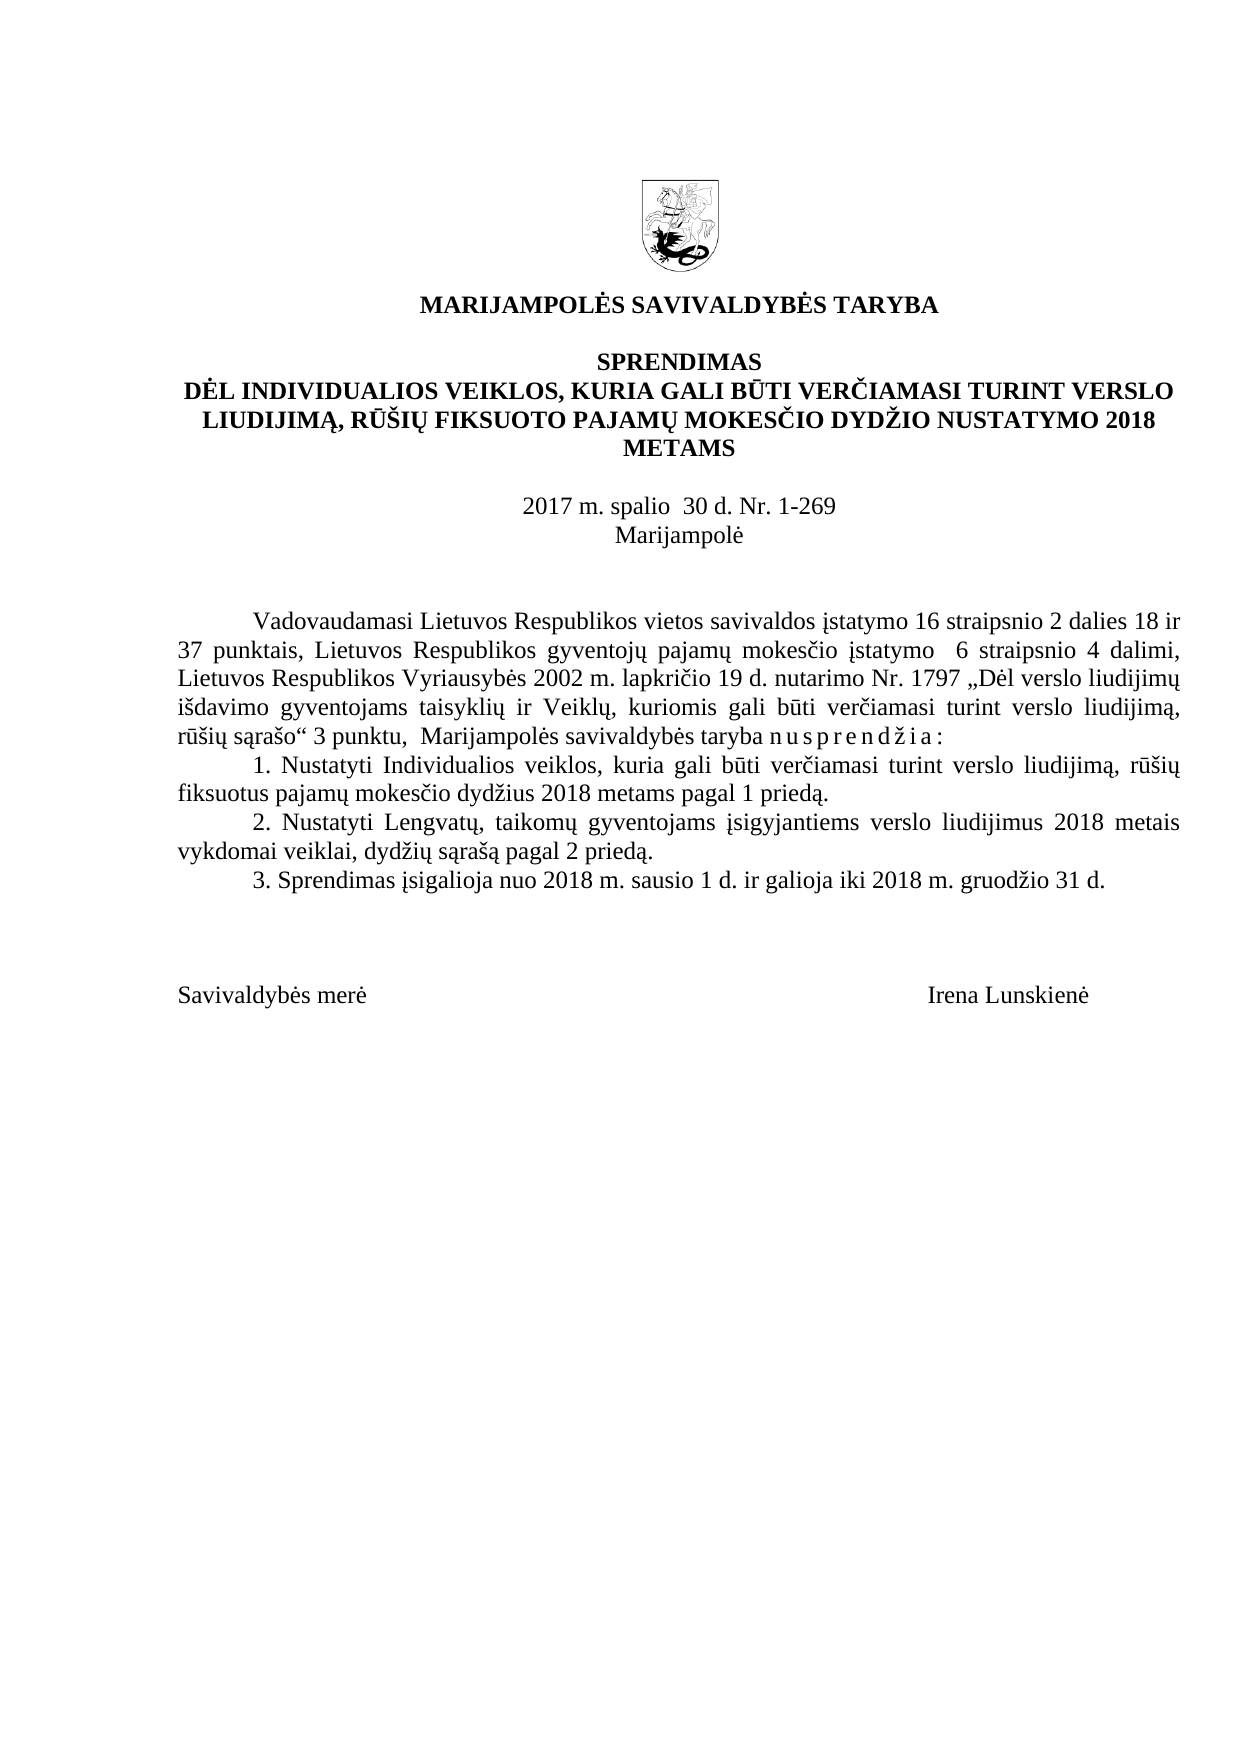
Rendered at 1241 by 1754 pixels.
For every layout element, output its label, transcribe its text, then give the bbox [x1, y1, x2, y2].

text SPRENDIMAS [177, 347, 1181, 376]
text Savivaldybės merė Irena Lunskienė [177, 980, 1181, 1008]
text Vadovaudamasi Lietuvos Respublikos vietos savivaldos įstatymo 16 straipsnio 2 dalies 18 ir 37 punktais, Lietuvos Respublikos gyventojų pajamų mokesčio įstatymo 6 straipsnio 4 dalimi, Lietuvos Respublikos Vyriausybės 2002 m. lapkričio 19 d. nutarimo Nr. 1797 „Dėl verslo liudijimų išdavimo gyventojams taisyklių ir Veiklų, kuriomis gali būti verčiamasi turint verslo liudijimą, rūšių sąrašo“ 3 punktu, Marijampolės savivaldybės taryba nusprendžia: [177, 606, 1181, 750]
text Marijampolė [177, 520, 1181, 548]
text DĖL INDIVIDUALIOS VEIKLOS, KURIA GALI BŪTI VERČIAMASI TURINT VERSLO LIUDIJIMĄ, RŪŠIŲ FIKSUOTO PAJAMŲ MOKESČIO DYDŽIO NUSTATYMO 2018 METAMS [177, 376, 1181, 462]
text 2. Nustatyti Lengvatų, taikomų gyventojams įsigyjantiems verslo liudijimus 2018 metais vykdomai veiklai, dydžių sąrašą pagal 2 priedą. [177, 807, 1181, 865]
text MARIJAMPOLĖS SAVIVALDYBĖS TARYBA [177, 290, 1181, 318]
text 3. Sprendimas įsigalioja nuo 2018 m. sausio 1 d. ir galioja iki 2018 m. gruodžio 31 d. [177, 865, 1181, 893]
text 1. Nustatyti Individualios veiklos, kuria gali būti verčiamasi turint verslo liudijimą, rūšių fiksuotus pajamų mokesčio dydžius 2018 metams pagal 1 priedą. [177, 750, 1181, 807]
text 2017 m. spalio 30 d. Nr. 1-269 [177, 491, 1181, 520]
